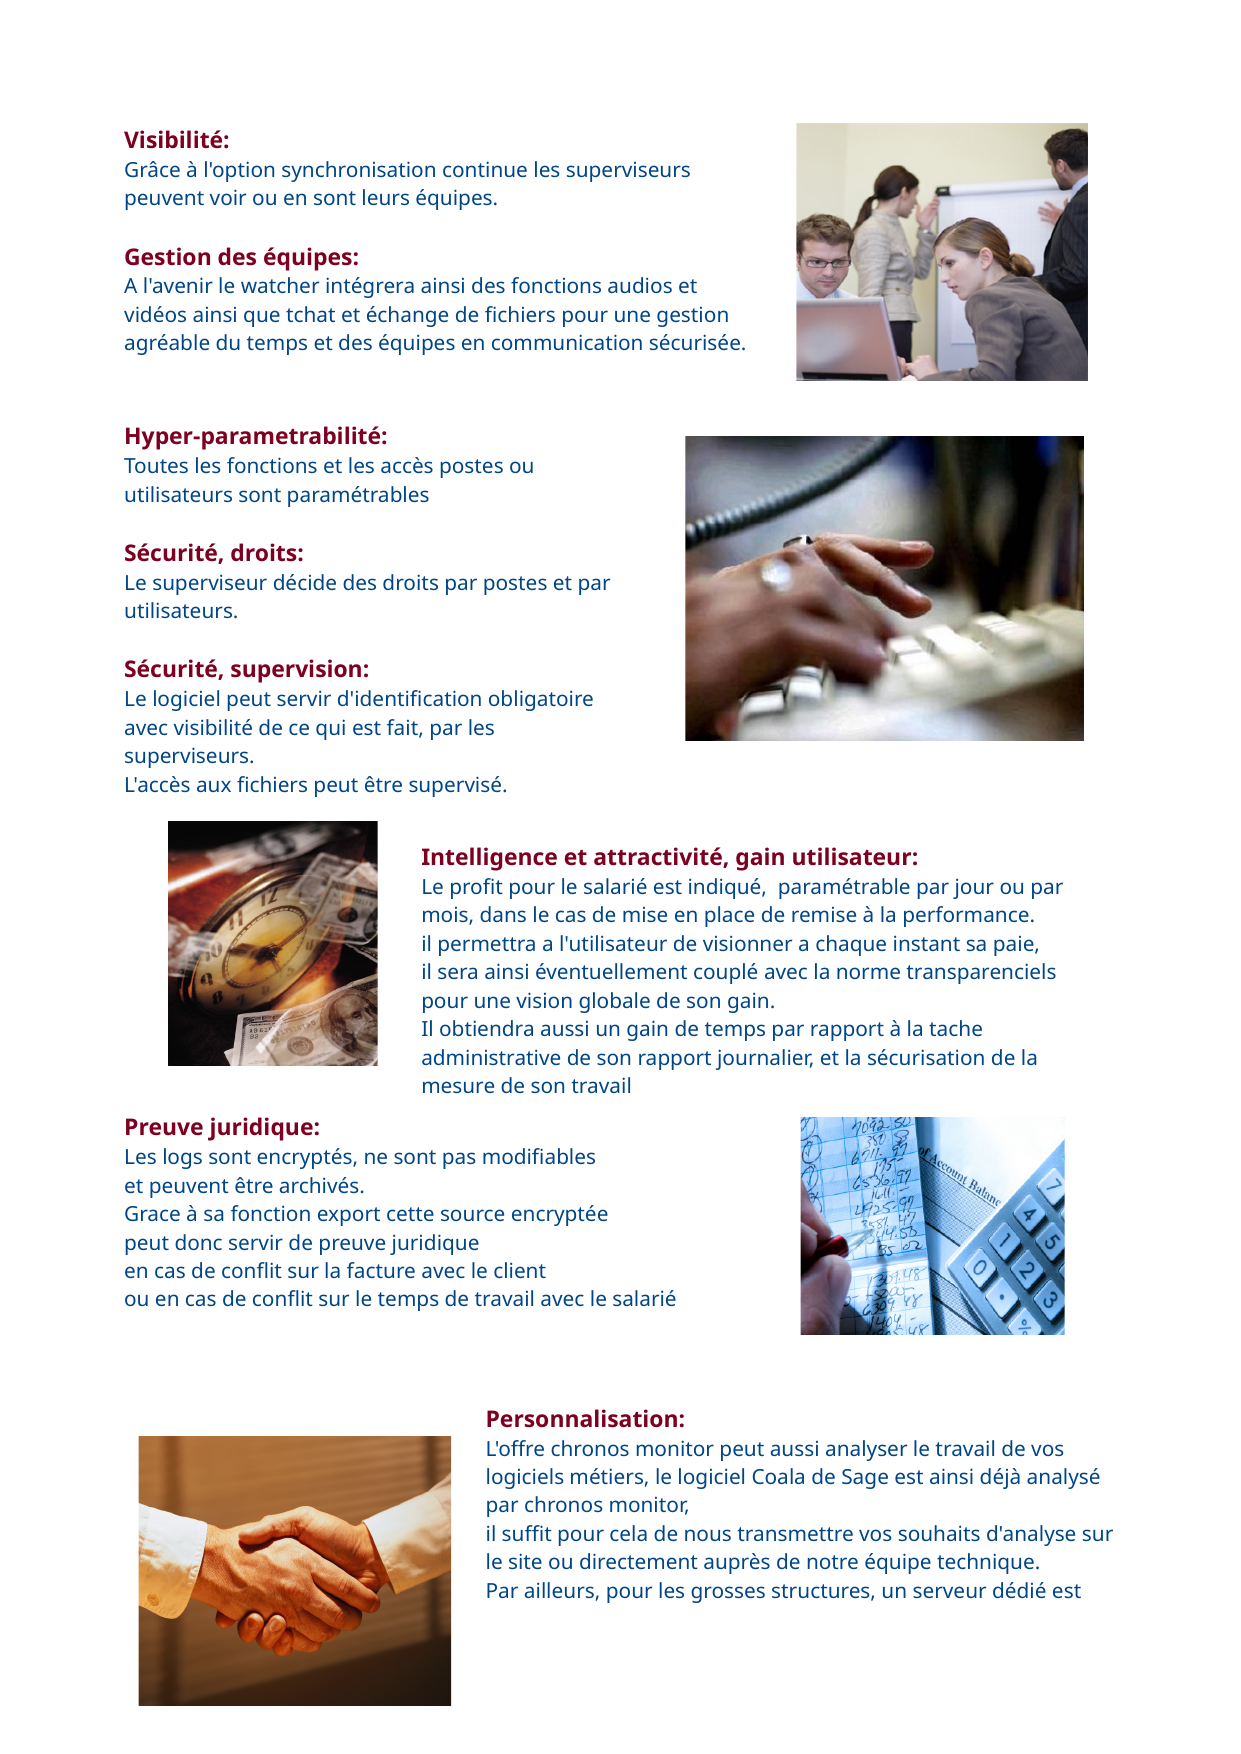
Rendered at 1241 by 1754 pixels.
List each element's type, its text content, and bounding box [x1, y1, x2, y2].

table_header Preuve juridique: Les logs sont encryptés, ne sont pas modifiables et peuvent être archivés. Grace à sa fonction export cette source encryptée peut donc servir de preuve juridique en cas de conflit sur la facture avec le client ou en cas de conflit sur le temps de travail avec le salarié [118, 1105, 772, 1368]
table_header Visibilité: Grâce à l'option synchronisation continue les superviseurs peuvent voir ou en sont leurs équipes. Gestion des équipes: A l'avenir le watcher intégrera ainsi des fonctions audios et vidéos ainsi que tchat et échange de fichiers pour une gestion agréable du temps et des équipes en communication sécurisée. [118, 118, 762, 414]
table_header Personnalisation: L'offre chronos monitor peut aussi analyser le travail de vos logiciels métiers, le logiciel Coala de Sage est ainsi déjà analysé par chronos monitor, il suffit pour cela de nous transmettre vos souhaits d'analyse sur le site ou directement auprès de notre équipe technique. Par ailleurs, pour les grosses structures, un serveur dédié est [480, 1397, 1122, 1610]
table_header [772, 1105, 1122, 1368]
table_header Intelligence et attractivité, gain utilisateur: Le profit pour le salarié est indiqué, paramétrable par jour ou par mois, dans le cas de mise en place de remise à la performance. il permettra a l'utilisateur de visionner a chaque instant sa paie, il sera ainsi éventuellement couplé avec la norme transparenciels pour une vision globale de son gain. Il obtiendra aussi un gain de temps par rapport à la tache administrative de son rapport journalier, et la sécurisation de la mesure de son travail [415, 804, 1122, 1105]
table_header [634, 414, 1122, 804]
picture [796, 123, 1088, 381]
picture [685, 436, 1084, 741]
table_header [762, 118, 1122, 414]
table_header [118, 804, 415, 1105]
picture [800, 1117, 1065, 1335]
table_header Hyper-parametrabilité: Toutes les fonctions et les accès postes ou utilisateurs sont paramétrables Sécurité, droits: Le superviseur décide des droits par postes et par utilisateurs. Sécurité, supervision: Le logiciel peut servir d'identification obligatoire avec visibilité de ce qui est fait, par les superviseurs. L'accès aux fichiers peut être supervisé. [118, 414, 634, 804]
picture [138, 1436, 452, 1706]
picture [168, 821, 378, 1066]
table_header [118, 1397, 479, 1610]
